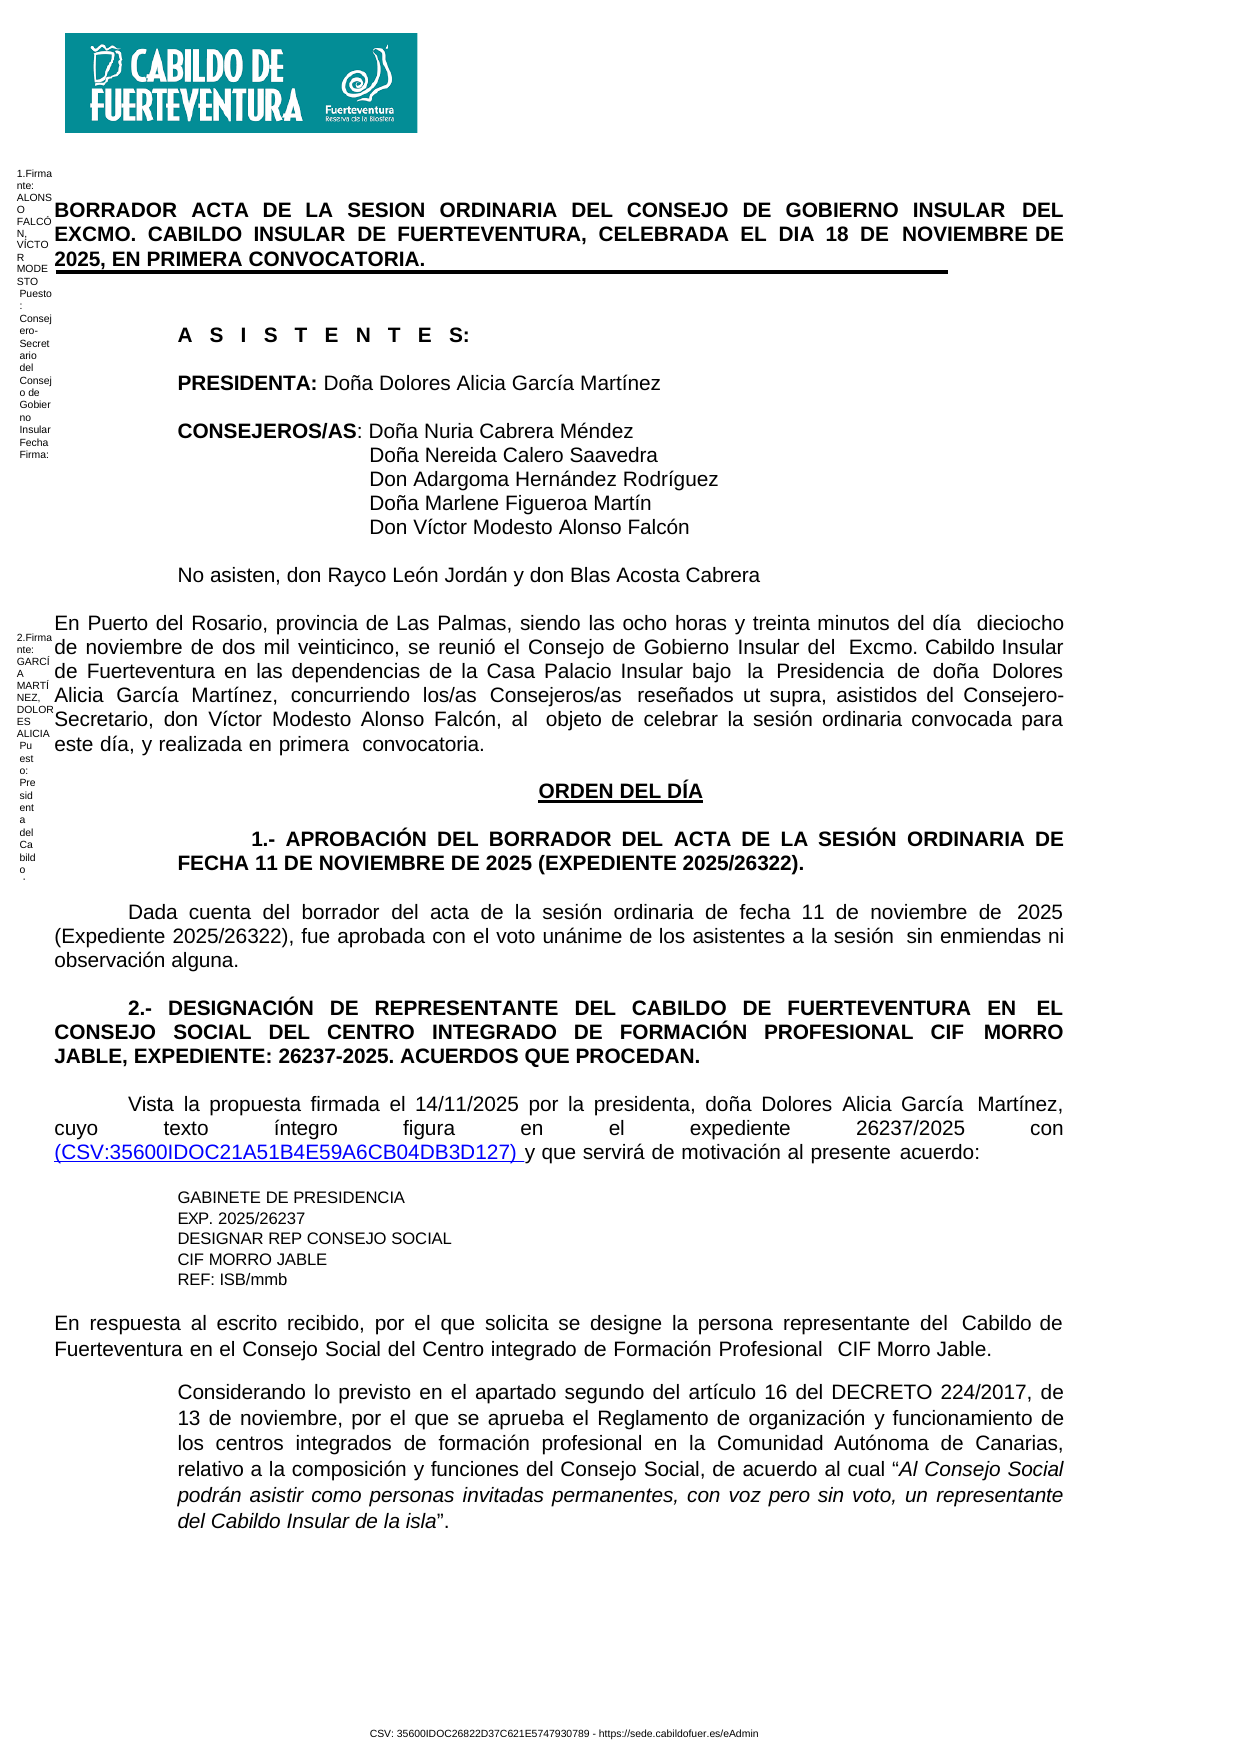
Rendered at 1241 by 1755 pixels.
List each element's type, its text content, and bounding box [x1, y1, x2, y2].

text Doña Nereida Calero Saavedra [369, 443, 1241, 467]
subtitle 2.- DESIGNACIÓN DE REPRESENTANTE DEL CABILDO DE FUERTEVENTURA EN EL CONSEJO SOCIAL DEL CENTRO INTEGRADO DE FORMACIÓN PROFESIONAL CIF MORRO JABLE, EXPEDIENTE: 26237-2025. ACUERDOS QUE PROCEDAN. [54, 996, 1064, 1068]
text Vista la propuesta firmada el 14/11/2025 por la presidenta, doña Dolores Alicia García Martínez, cuyo texto íntegro figura en el expediente 26237/2025 con (CSV:35600IDOC21A51B4E59A6CB04DB3D127) y que servirá de motivación al presente acuerdo: [54, 1092, 1064, 1164]
text Puesto: Presidenta del Cabildo de Fuerteventura Fecha Firma: 18/11/2025 10:47:53 [19, 740, 36, 879]
text 2.Firmante: GARCÍA MARTÍNEZ, DOLORES ALICIA [17, 631, 54, 739]
text Puesto: Consejero-Secretario del Consejo de Gobierno Insular Fecha Firma: 18/11/2025 09:35:53 [19, 288, 52, 463]
text En Puerto del Rosario, provincia de Las Palmas, siendo las ocho horas y treinta minutos del día dieciocho de noviembre de dos mil veinticinco, se reunió el Consejo de Gobierno Insular del Excmo. Cabildo Insular de Fuerteventura en las dependencias de la Casa Palacio Insular bajo la Presidencia de doña Dolores Alicia García Martínez, concurriendo los/as Consejeros/as reseñados ut supra, asistidos del Consejero-Secretario, don Víctor Modesto Alonso Falcón, al objeto de celebrar la sesión ordinaria convocada para este día, y realizada en primera convocatoria. [54, 611, 1064, 756]
text Dada cuenta del borrador del acta de la sesión ordinaria de fecha 11 de noviembre de 2025 (Expediente 2025/26322), fue aprobada con el voto unánime de los asistentes a la sesión sin enmiendas ni observación alguna. [54, 899, 1064, 972]
text A S I S T E N T E S: [177, 323, 1241, 347]
text Don Víctor Modesto Alonso Falcón [369, 515, 1241, 539]
text 1.Firmante: ALONSO FALCÓN, VÍCTOR MODESTO [17, 167, 54, 287]
text 1.- APROBACIÓN DEL BORRADOR DEL ACTA DE LA SESIÓN ORDINARIA DE FECHA 11 DE NOVIEMBRE DE 2025 (EXPEDIENTE 2025/26322). [177, 827, 1064, 875]
subtitle ORDEN DEL DÍA [54, 779, 1187, 803]
text CONSEJEROS/AS: Doña Nuria Cabrera Méndez [177, 419, 1241, 443]
text No asisten, don Rayco León Jordán y don Blas Acosta Cabrera [177, 563, 1241, 587]
text Considerando lo previsto en el apartado segundo del artículo 16 del DECRETO 224/2017, de 13 de noviembre, por el que se aprueba el Reglamento de organización y funcionamiento de los centros integrados de formación profesional en la Comunidad Autónoma de Canarias, relativo a la composición y funciones del Consejo Social, de acuerdo al cual “Al Consejo Social podrán asistir como personas invitadas permanentes, con voz pero sin voto, un representante del Cabildo Insular de la isla”. [177, 1379, 1064, 1533]
text En respuesta al escrito recibido, por el que solicita se designe la persona representante del Cabildo de Fuerteventura en el Consejo Social del Centro integrado de Formación Profesional CIF Morro Jable. [54, 1311, 1064, 1361]
text REF: ISB/mmb [177, 1270, 1241, 1289]
text PRESIDENTA: Doña Dolores Alicia García Martínez [177, 371, 1241, 395]
subtitle BORRADOR ACTA DE LA SESION ORDINARIA DEL CONSEJO DE GOBIERNO INSULAR DEL EXCMO. CABILDO INSULAR DE FUERTEVENTURA, CELEBRADA EL DIA 18 DE NOVIEMBRE DE 2025, EN PRIMERA CONVOCATORIA. [54, 198, 1064, 270]
text DESIGNAR REP CONSEJO SOCIAL CIF MORRO JABLE [177, 1229, 455, 1269]
text Don Adargoma Hernández Rodríguez Doña Marlene Figueroa Martín [369, 467, 763, 515]
text GABINETE DE PRESIDENCIA EXP. 2025/26237 [177, 1188, 438, 1228]
